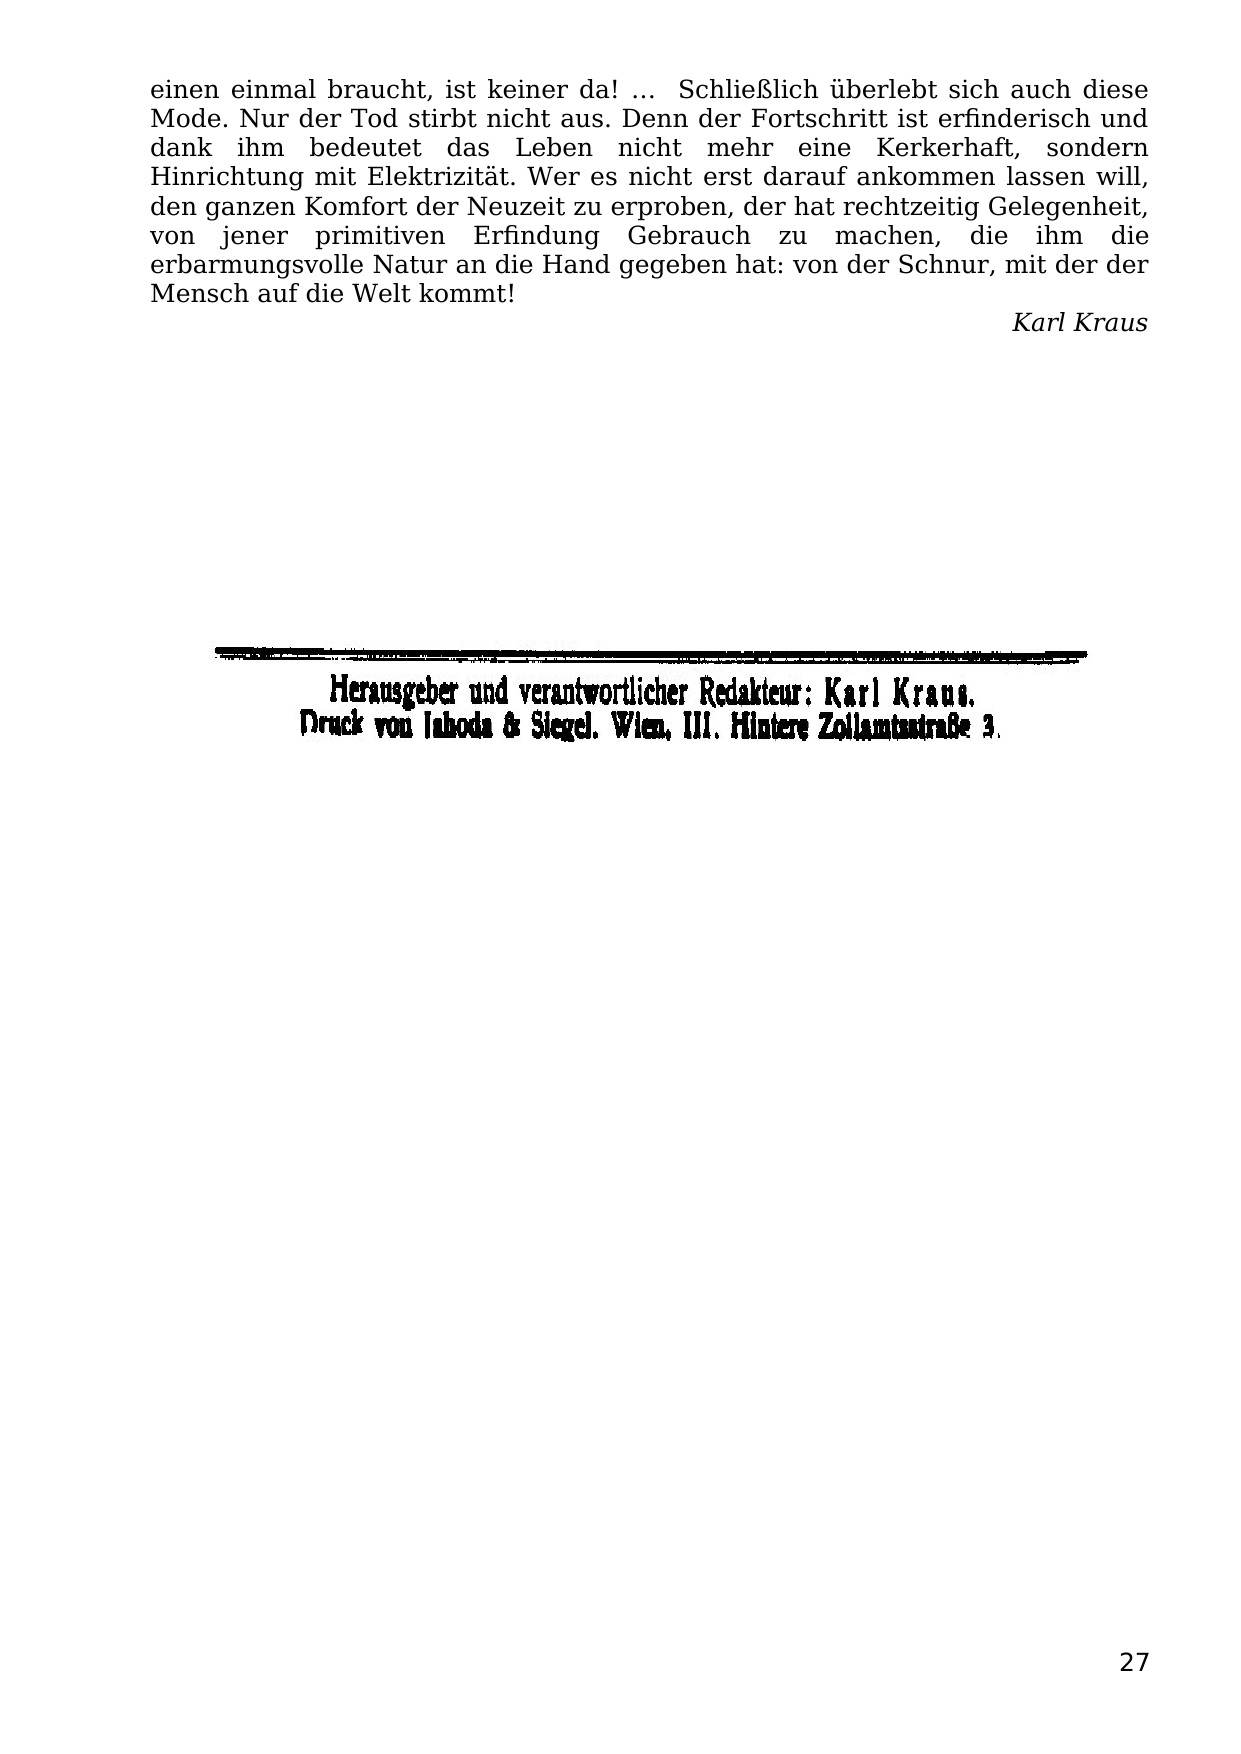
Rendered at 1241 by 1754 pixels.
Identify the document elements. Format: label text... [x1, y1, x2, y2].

text einen einmal braucht, ist keiner da! … Schließlich überlebt sich auch diese Mode. Nur der Tod stirbt nicht aus. Denn der Fortschritt ist erfinderisch und dank ihm bedeutet das Leben nicht mehr eine Kerkerhaft, sondern Hinrichtung mit Elektrizität. Wer es nicht erst darauf ankommen lassen will, den ganzen Komfort der Neuzeit zu erproben, der hat rechtzeitig Gelegenheit, von jener primitiven Erfindung Gebrauch zu machen, die ihm die erbarmungsvolle Natur an die Hand gegeben hat: von der Schnur, mit der der Mensch auf die Welt kommt! [150, 75, 1151, 308]
text Karl Kraus [150, 308, 1151, 337]
picture [208, 629, 1092, 768]
